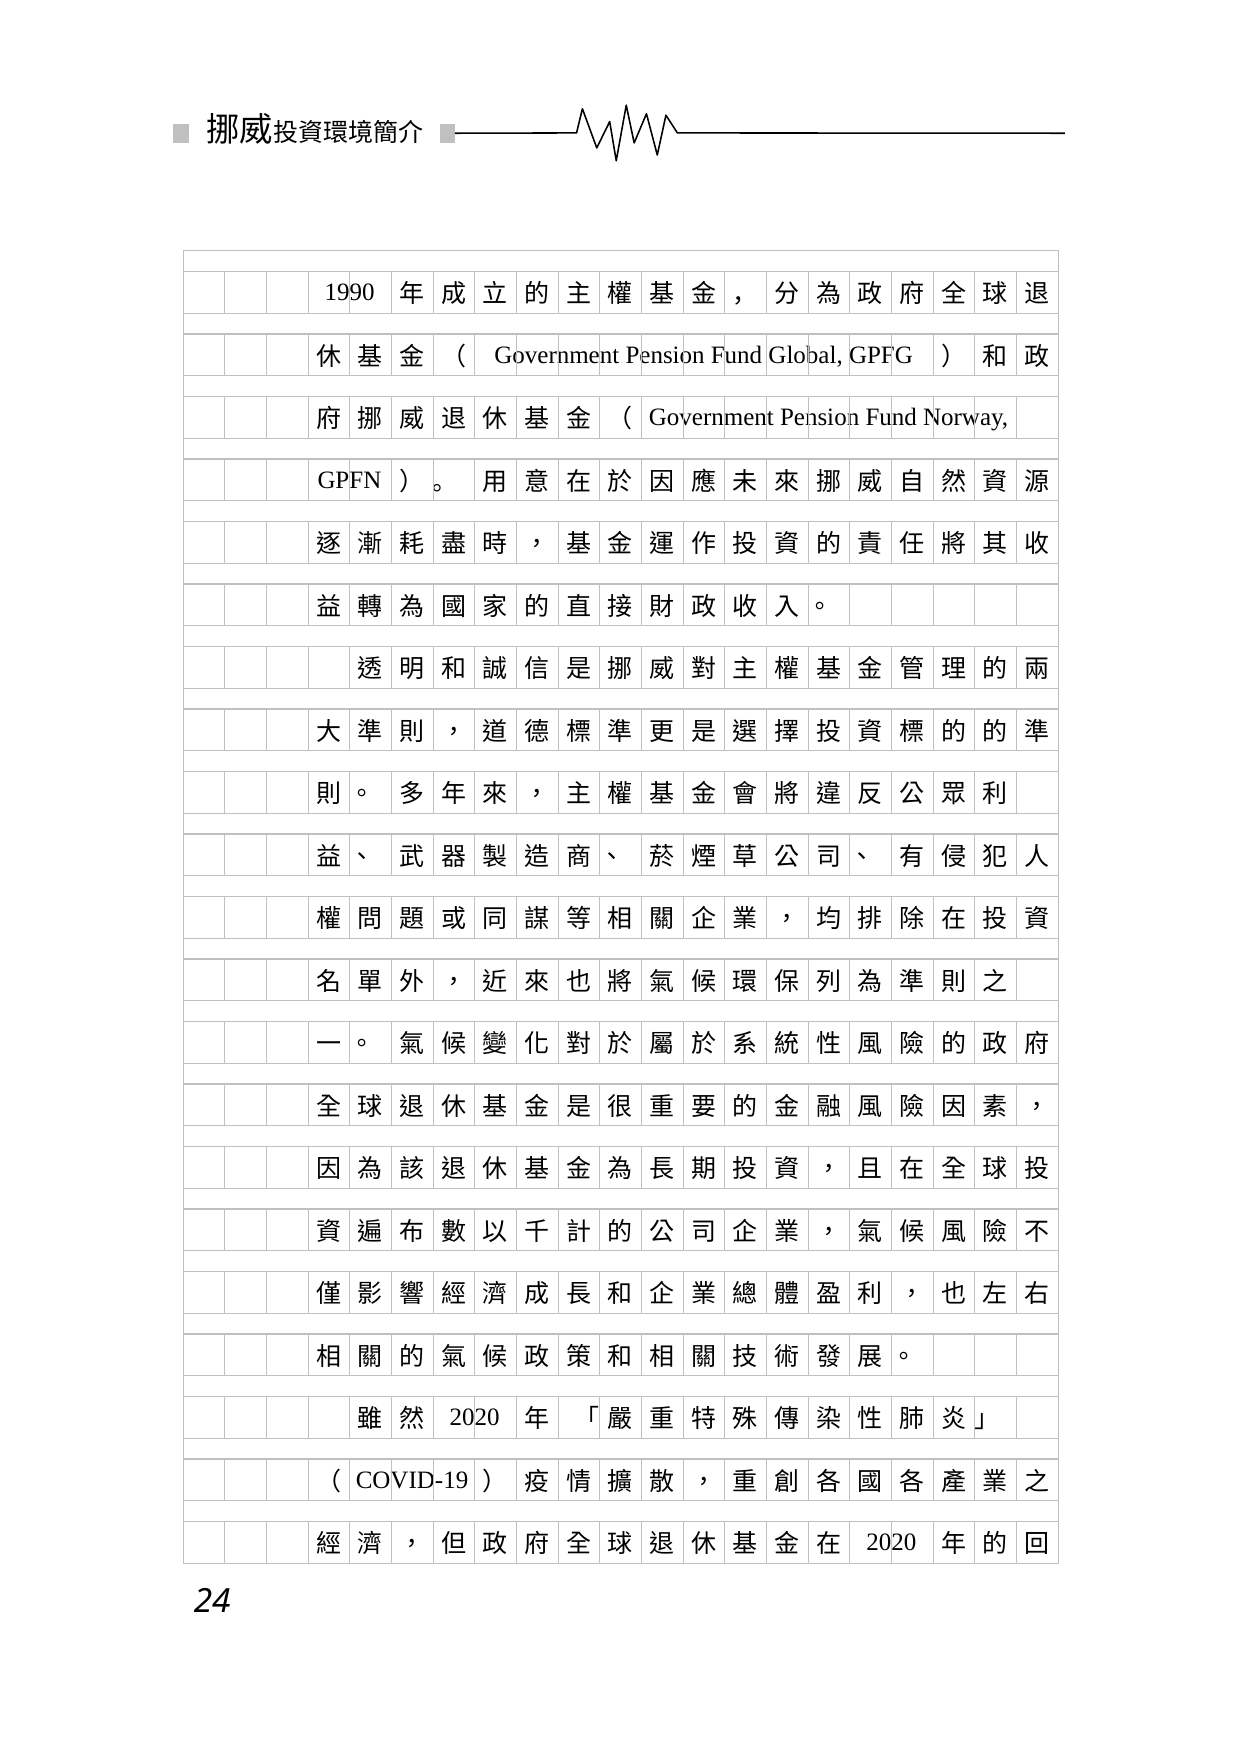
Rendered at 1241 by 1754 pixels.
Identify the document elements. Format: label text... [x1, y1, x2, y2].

text 運用挪威的石油和天然氣資源收入而於1990年成立的主權基金，分為政府全球退休基金（Government Pension Fund Global, GPFG）和政府挪威退休基金（Government Pension Fund Norway, GPFN）。用意在於因應未來挪威自然資源逐漸耗盡時，基金運作投資的責任將其收益轉為國家的直接財政收入。 [281, 376, 1058, 396]
text 透明和誠信是挪威對主權基金管理的兩大準則，道德標準更是選擇投資標的的準則。多年來，主權基金會將違反公眾利益、武器製造商、菸煙草公司、有侵犯人權問題或同謀等相關企業，均排除在投資名單外，近來也將氣候環保列為準則之一。氣候變化對於屬於系統性風險的政府全球退休基金是很重要的金融風險因素，因為該退休基金為長期投資，且在全球投資遍布數以千計的公司企業，氣候風險不僅影響經濟成長和企業總體盈利，也左右相關的氣候政策和相關技術發展。 [281, 1189, 1058, 1208]
text 透明和誠信是挪威對主權基金管理的兩大準則，道德標準更是選擇投資標的的準則。多年來，主權基金會將違反公眾利益、武器製造商、菸煙草公司、有侵犯人權問題或同謀等相關企業，均排除在投資名單外，近來也將氣候環保列為準則之一。氣候變化對於屬於系統性風險的政府全球退休基金是很重要的金融風險因素，因為該退休基金為長期投資，且在全球投資遍布數以千計的公司企業，氣候風險不僅影響經濟成長和企業總體盈利，也左右相關的氣候政策和相關技術發展。 [281, 814, 1058, 833]
text 運用挪威的石油和天然氣資源收入而於1990年成立的主權基金，分為政府全球退休基金（Government Pension Fund Global, GPFG）和政府挪威退休基金（Government Pension Fund Norway, GPFN）。用意在於因應未來挪威自然資源逐漸耗盡時，基金運作投資的責任將其收益轉為國家的直接財政收入。 [281, 439, 1058, 458]
text 雖然2020年「嚴重特殊傳染性肺炎」（COVID-19）疫情擴散，重創各國各產業之經濟，但政府全球退休基金在2020年的回報率是1998年以來的第二高（從挪威克朗觀點），目前總價值達10兆9,140億挪威克朗（1兆275億美元），表現相當穩定。主要收益來源是股權方面，尤以美國科技公司的回報最高，達41.9%，主因是由於疫情導致線上工作、線上教育、貿易和娛樂產品的需求大量增加。基金的投資占比包括72.8%股權，2.5%非上市房地產和24.7%固定收益。 [281, 1439, 1058, 1458]
text 雖然2020年「嚴重特殊傳染性肺炎」（COVID-19）疫情擴散，重創各國各產業之經濟，但政府全球退休基金在2020年的回報率是1998年以來的第二高（從挪威克朗觀點），目前總價值達10兆9,140億挪威克朗（1兆275億美元），表現相當穩定。主要收益來源是股權方面，尤以美國科技公司的回報最高，達41.9%，主因是由於疫情導致線上工作、線上教育、貿易和娛樂產品的需求大量增加。基金的投資占比包括72.8%股權，2.5%非上市房地產和24.7%固定收益。 [281, 1376, 1058, 1396]
text 雖然2020年「嚴重特殊傳染性肺炎」（COVID-19）疫情擴散，重創各國各產業之經濟，但政府全球退休基金在2020年的回報率是1998年以來的第二高（從挪威克朗觀點），目前總價值達10兆9,140億挪威克朗（1兆275億美元），表現相當穩定。主要收益來源是股權方面，尤以美國科技公司的回報最高，達41.9%，主因是由於疫情導致線上工作、線上教育、貿易和娛樂產品的需求大量增加。基金的投資占比包括72.8%股權，2.5%非上市房地產和24.7%固定收益。 [281, 1501, 1058, 1521]
text 運用挪威的石油和天然氣資源收入而於1990年成立的主權基金，分為政府全球退休基金（Government Pension Fund Global, GPFG）和政府挪威退休基金（Government Pension Fund Norway, GPFN）。用意在於因應未來挪威自然資源逐漸耗盡時，基金運作投資的責任將其收益轉為國家的直接財政收入。 [281, 251, 1058, 271]
text 透明和誠信是挪威對主權基金管理的兩大準則，道德標準更是選擇投資標的的準則。多年來，主權基金會將違反公眾利益、武器製造商、菸煙草公司、有侵犯人權問題或同謀等相關企業，均排除在投資名單外，近來也將氣候環保列為準則之一。氣候變化對於屬於系統性風險的政府全球退休基金是很重要的金融風險因素，因為該退休基金為長期投資，且在全球投資遍布數以千計的公司企業，氣候風險不僅影響經濟成長和企業總體盈利，也左右相關的氣候政策和相關技術發展。 [281, 1064, 1058, 1083]
text 透明和誠信是挪威對主權基金管理的兩大準則，道德標準更是選擇投資標的的準則。多年來，主權基金會將違反公眾利益、武器製造商、菸煙草公司、有侵犯人權問題或同謀等相關企業，均排除在投資名單外，近來也將氣候環保列為準則之一。氣候變化對於屬於系統性風險的政府全球退休基金是很重要的金融風險因素，因為該退休基金為長期投資，且在全球投資遍布數以千計的公司企業，氣候風險不僅影響經濟成長和企業總體盈利，也左右相關的氣候政策和相關技術發展。 [281, 751, 1058, 771]
text 運用挪威的石油和天然氣資源收入而於1990年成立的主權基金，分為政府全球退休基金（Government Pension Fund Global, GPFG）和政府挪威退休基金（Government Pension Fund Norway, GPFN）。用意在於因應未來挪威自然資源逐漸耗盡時，基金運作投資的責任將其收益轉為國家的直接財政收入。 [281, 314, 1058, 333]
text 運用挪威的石油和天然氣資源收入而於1990年成立的主權基金，分為政府全球退休基金（Government Pension Fund Global, GPFG）和政府挪威退休基金（Government Pension Fund Norway, GPFN）。用意在於因應未來挪威自然資源逐漸耗盡時，基金運作投資的責任將其收益轉為國家的直接財政收入。 [281, 564, 1058, 583]
text 透明和誠信是挪威對主權基金管理的兩大準則，道德標準更是選擇投資標的的準則。多年來，主權基金會將違反公眾利益、武器製造商、菸煙草公司、有侵犯人權問題或同謀等相關企業，均排除在投資名單外，近來也將氣候環保列為準則之一。氣候變化對於屬於系統性風險的政府全球退休基金是很重要的金融風險因素，因為該退休基金為長期投資，且在全球投資遍布數以千計的公司企業，氣候風險不僅影響經濟成長和企業總體盈利，也左右相關的氣候政策和相關技術發展。 [281, 626, 1058, 646]
text 透明和誠信是挪威對主權基金管理的兩大準則，道德標準更是選擇投資標的的準則。多年來，主權基金會將違反公眾利益、武器製造商、菸煙草公司、有侵犯人權問題或同謀等相關企業，均排除在投資名單外，近來也將氣候環保列為準則之一。氣候變化對於屬於系統性風險的政府全球退休基金是很重要的金融風險因素，因為該退休基金為長期投資，且在全球投資遍布數以千計的公司企業，氣候風險不僅影響經濟成長和企業總體盈利，也左右相關的氣候政策和相關技術發展。 [281, 689, 1058, 708]
text 透明和誠信是挪威對主權基金管理的兩大準則，道德標準更是選擇投資標的的準則。多年來，主權基金會將違反公眾利益、武器製造商、菸煙草公司、有侵犯人權問題或同謀等相關企業，均排除在投資名單外，近來也將氣候環保列為準則之一。氣候變化對於屬於系統性風險的政府全球退休基金是很重要的金融風險因素，因為該退休基金為長期投資，且在全球投資遍布數以千計的公司企業，氣候風險不僅影響經濟成長和企業總體盈利，也左右相關的氣候政策和相關技術發展。 [281, 1126, 1058, 1146]
text 透明和誠信是挪威對主權基金管理的兩大準則，道德標準更是選擇投資標的的準則。多年來，主權基金會將違反公眾利益、武器製造商、菸煙草公司、有侵犯人權問題或同謀等相關企業，均排除在投資名單外，近來也將氣候環保列為準則之一。氣候變化對於屬於系統性風險的政府全球退休基金是很重要的金融風險因素，因為該退休基金為長期投資，且在全球投資遍布數以千計的公司企業，氣候風險不僅影響經濟成長和企業總體盈利，也左右相關的氣候政策和相關技術發展。 [281, 876, 1058, 896]
text 透明和誠信是挪威對主權基金管理的兩大準則，道德標準更是選擇投資標的的準則。多年來，主權基金會將違反公眾利益、武器製造商、菸煙草公司、有侵犯人權問題或同謀等相關企業，均排除在投資名單外，近來也將氣候環保列為準則之一。氣候變化對於屬於系統性風險的政府全球退休基金是很重要的金融風險因素，因為該退休基金為長期投資，且在全球投資遍布數以千計的公司企業，氣候風險不僅影響經濟成長和企業總體盈利，也左右相關的氣候政策和相關技術發展。 [281, 1314, 1058, 1333]
text 運用挪威的石油和天然氣資源收入而於1990年成立的主權基金，分為政府全球退休基金（Government Pension Fund Global, GPFG）和政府挪威退休基金（Government Pension Fund Norway, GPFN）。用意在於因應未來挪威自然資源逐漸耗盡時，基金運作投資的責任將其收益轉為國家的直接財政收入。 [281, 501, 1058, 521]
text 透明和誠信是挪威對主權基金管理的兩大準則，道德標準更是選擇投資標的的準則。多年來，主權基金會將違反公眾利益、武器製造商、菸煙草公司、有侵犯人權問題或同謀等相關企業，均排除在投資名單外，近來也將氣候環保列為準則之一。氣候變化對於屬於系統性風險的政府全球退休基金是很重要的金融風險因素，因為該退休基金為長期投資，且在全球投資遍布數以千計的公司企業，氣候風險不僅影響經濟成長和企業總體盈利，也左右相關的氣候政策和相關技術發展。 [281, 1001, 1058, 1021]
text 透明和誠信是挪威對主權基金管理的兩大準則，道德標準更是選擇投資標的的準則。多年來，主權基金會將違反公眾利益、武器製造商、菸煙草公司、有侵犯人權問題或同謀等相關企業，均排除在投資名單外，近來也將氣候環保列為準則之一。氣候變化對於屬於系統性風險的政府全球退休基金是很重要的金融風險因素，因為該退休基金為長期投資，且在全球投資遍布數以千計的公司企業，氣候風險不僅影響經濟成長和企業總體盈利，也左右相關的氣候政策和相關技術發展。 [281, 1251, 1058, 1271]
text 透明和誠信是挪威對主權基金管理的兩大準則，道德標準更是選擇投資標的的準則。多年來，主權基金會將違反公眾利益、武器製造商、菸煙草公司、有侵犯人權問題或同謀等相關企業，均排除在投資名單外，近來也將氣候環保列為準則之一。氣候變化對於屬於系統性風險的政府全球退休基金是很重要的金融風險因素，因為該退休基金為長期投資，且在全球投資遍布數以千計的公司企業，氣候風險不僅影響經濟成長和企業總體盈利，也左右相關的氣候政策和相關技術發展。 [281, 939, 1058, 958]
